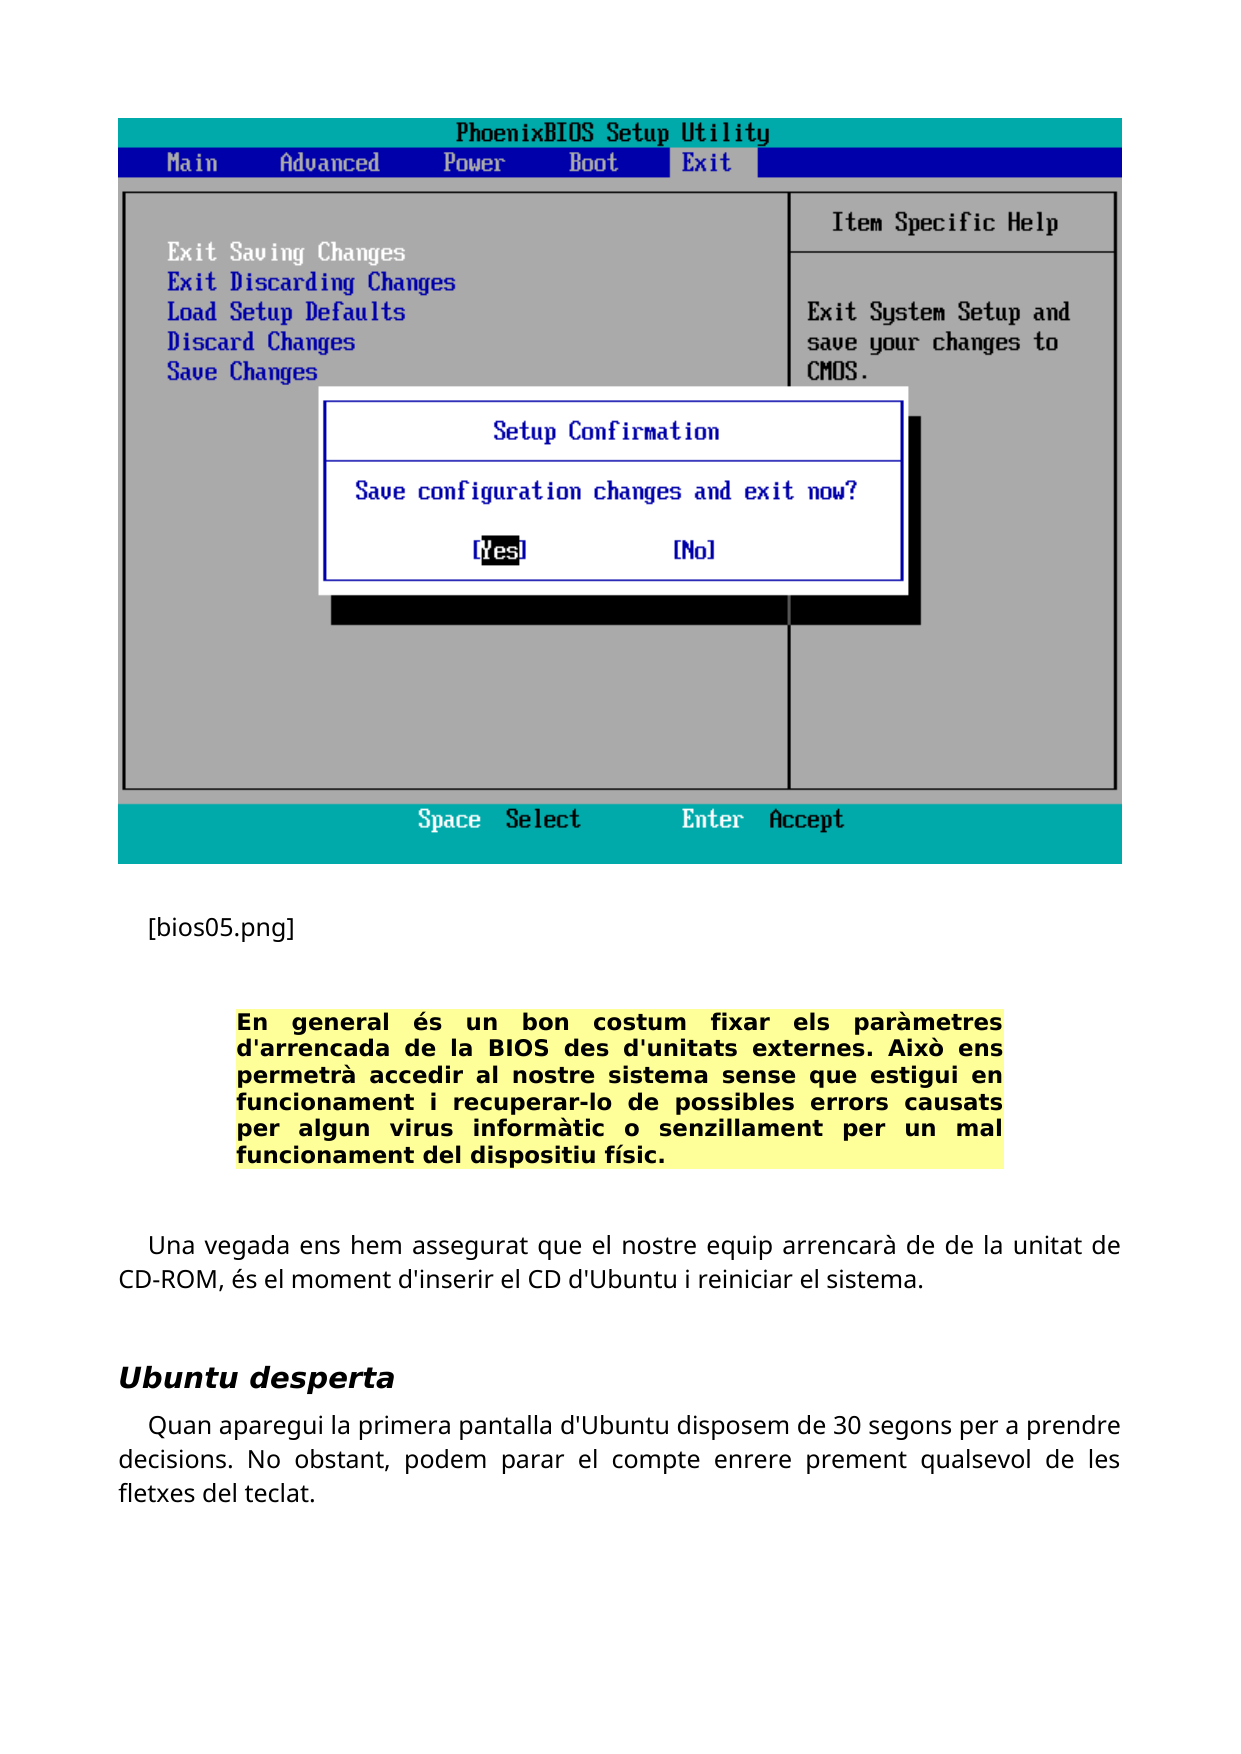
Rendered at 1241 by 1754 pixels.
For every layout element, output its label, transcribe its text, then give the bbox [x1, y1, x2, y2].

picture [118, 118, 1122, 864]
text Quan aparegui la primera pantalla d'Ubuntu disposem de 30 segons per a prendre decisions. No obstant, podem parar el compte enrere prement qualsevol de les fletxes del teclat. [118, 1407, 1122, 1510]
subtitle Ubuntu desperta [118, 1361, 1122, 1395]
text [bios05.png] [118, 910, 1122, 944]
list En general és un bon costum fixar els paràmetres d'arrencada de la BIOS des d'unitats externes. Això ens permetrà accedir al nostre sistema sense que estigui en funcionament i recuperar-lo de possibles errors causats per algun virus informàtic o senzillament per un mal funcionament del dispositiu físic. [236, 1009, 1004, 1169]
text Una vegada ens hem assegurat que el nostre equip arrencarà de de la unitat de CD-ROM, és el moment d'inserir el CD d'Ubuntu i reiniciar el sistema. [118, 1228, 1122, 1296]
